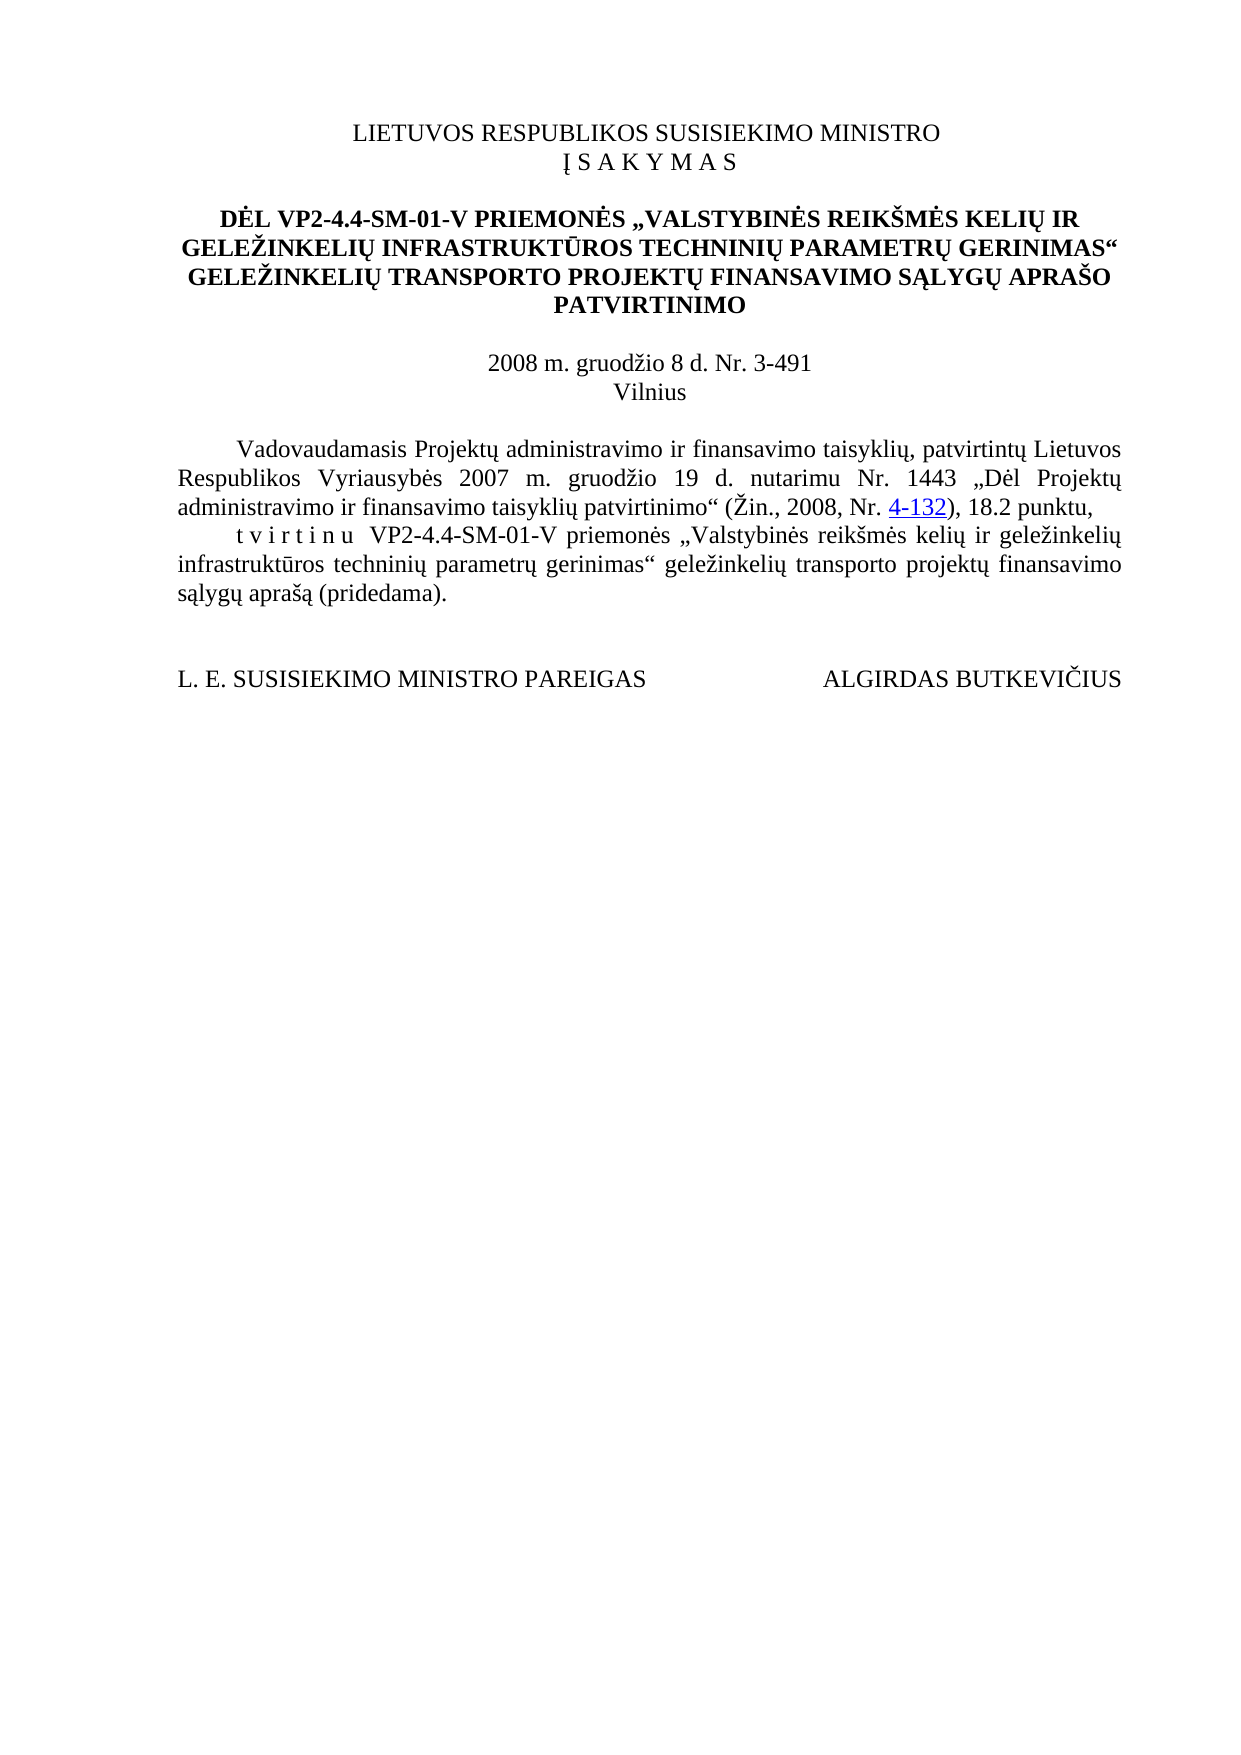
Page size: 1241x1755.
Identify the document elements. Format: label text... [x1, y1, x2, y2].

text DĖL VP2-4.4-SM-01-V PRIEMONĖS „VALSTYBINĖS REIKŠMĖS KELIŲ IR GELEŽINKELIŲ INFRASTRUKTŪROS TECHNINIŲ PARAMETRŲ GERINIMAS“ GELEŽINKELIŲ TRANSPORTO PROJEKTŲ FINANSAVIMO SĄLYGŲ APRAŠO PATVIRTINIMO [177, 204, 1122, 319]
text ĮSAKYMAS [177, 147, 1122, 176]
text tvirtinu VP2-4.4-SM-01-V priemonės „Valstybinės reikšmės kelių ir geležinkelių infrastruktūros techninių parametrų gerinimas“ geležinkelių transporto projektų finansavimo sąlygų aprašą (pridedama). [177, 521, 1122, 607]
text Vilnius [177, 377, 1122, 406]
text LIETUVOS RESPUBLIKOS SUSISIEKIMO MINISTRO [177, 118, 1122, 147]
text 2008 m. gruodžio 8 d. Nr. 3-491 [177, 348, 1122, 377]
text Vadovaudamasis Projektų administravimo ir finansavimo taisyklių, patvirtintų Lietuvos Respublikos Vyriausybės 2007 m. gruodžio 19 d. nutarimu Nr. 1443 „Dėl Projektų administravimo ir finansavimo taisyklių patvirtinimo“ (Žin., 2008, Nr. 4-132), 18.2 punktu, [177, 434, 1122, 521]
text L. E. SUSISIEKIMO MINISTRO PAREIGAS ALGIRDAS BUTKEVIČIUS [177, 664, 1122, 693]
